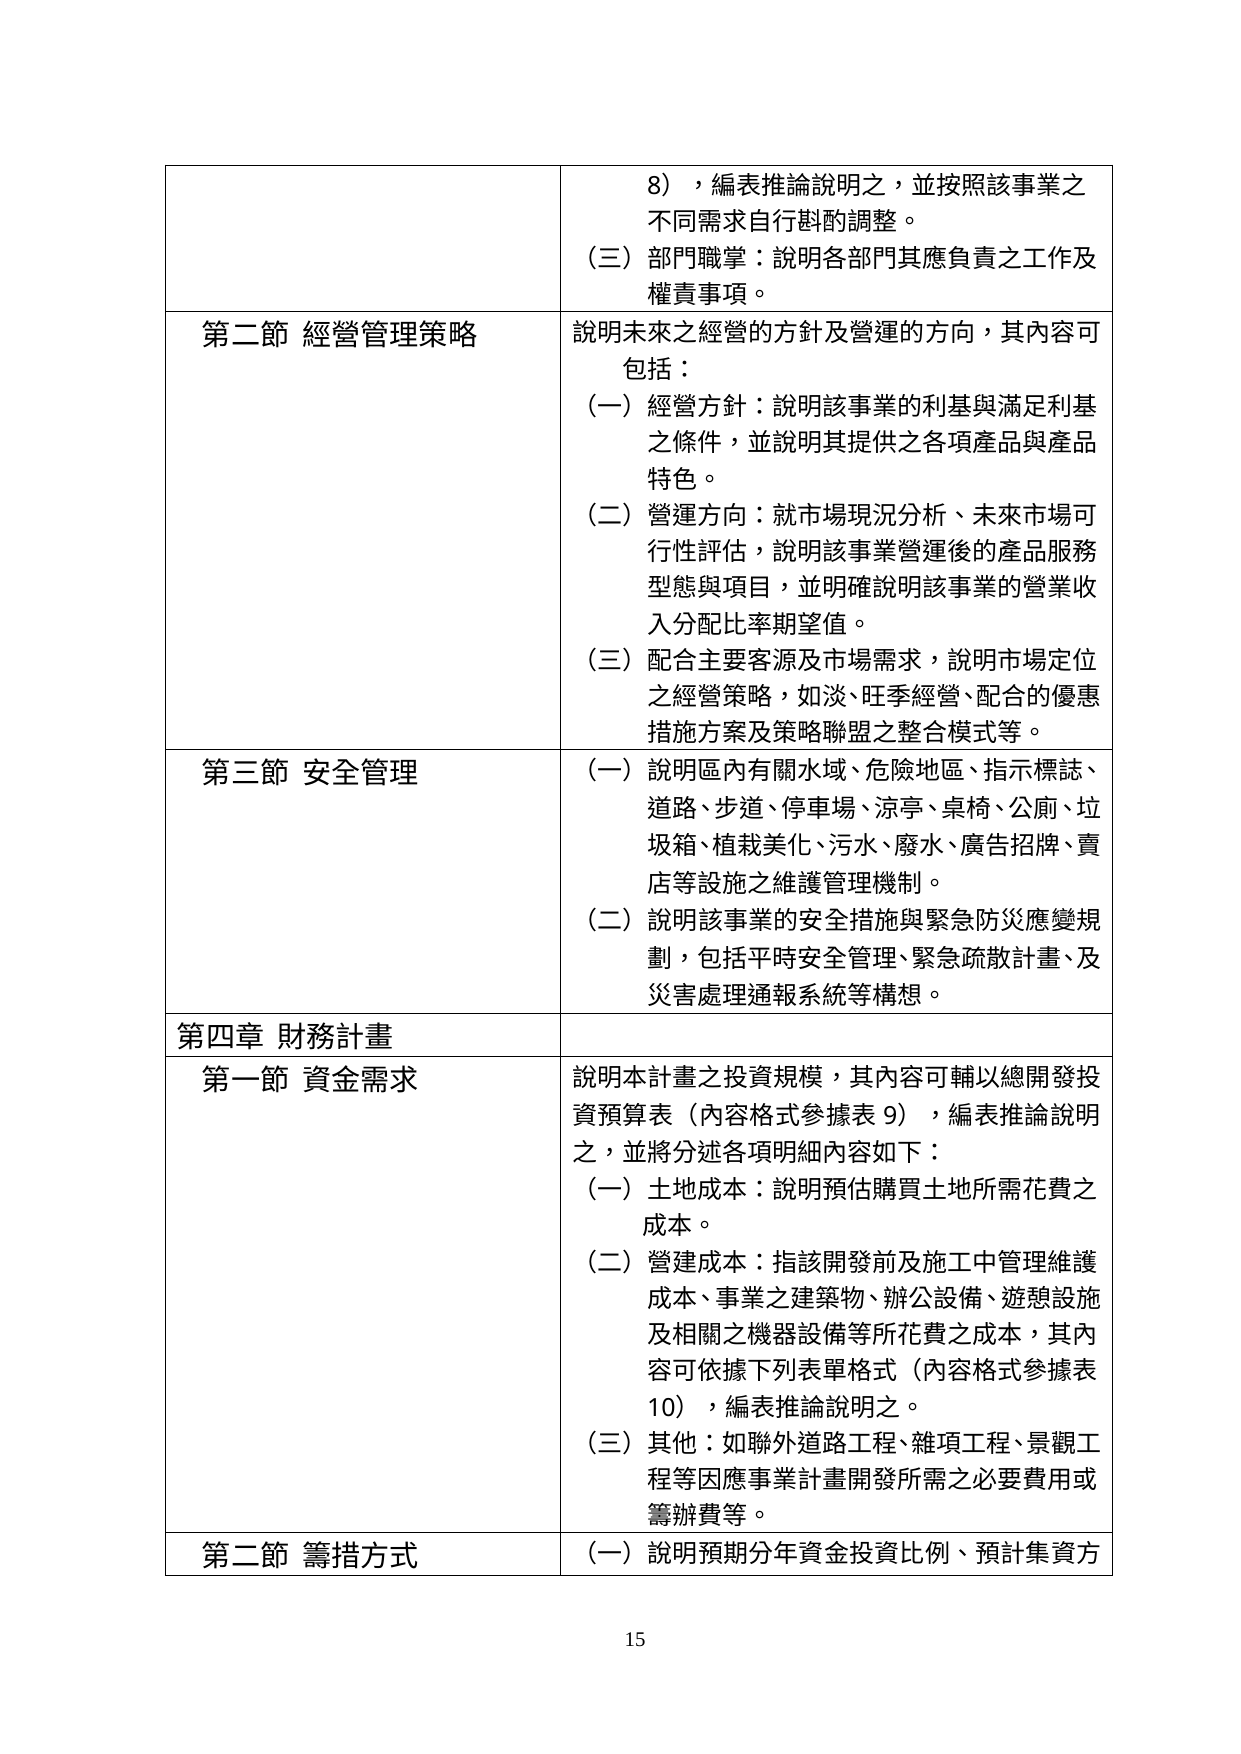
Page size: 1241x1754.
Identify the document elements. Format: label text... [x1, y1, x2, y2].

table_cell 說明未來之經營的方針及營運的方向，其內容可包括： （一）經營方針：說明該事業的利基與滿足利基之條件，並說明其提供之各項產品與產品特色。 （二）營運方向：就市場現況分析、未來市場可行性評估，說明該事業營運後的產品服務型態與項目，並明確說明該事業的營業收入分配比率期望值。 （三）配合主要客源及市場需求，說明市場定位之經營策略，如淡、旺季經營、配合的優惠措施方案及策略聯盟之整合模式等。 [561, 312, 1112, 749]
table_cell 8），編表推論說明之，並按照該事業之不同需求自行斟酌調整。 （三）部門職掌：說明各部門其應負責之工作及權責事項。 [561, 166, 1112, 311]
table_cell 第四章 財務計畫 [166, 1014, 560, 1056]
table_cell 第三節 安全管理 [166, 750, 560, 1013]
table_cell （一）說明區內有關水域、危險地區、指示標誌、道路、步道、停車場、涼亭、桌椅、公廁、垃圾箱、植栽美化、污水、廢水、廣告招牌、賣店等設施之維護管理機制。 （二）說明該事業的安全措施與緊急防災應變規劃，包括平時安全管理、緊急疏散計畫、及災害處理通報系統等構想。 [561, 750, 1112, 1013]
table_cell 第二節 經營管理策略 [166, 312, 560, 749]
table_cell 說明本計畫之投資規模，其內容可輔以總開發投資預算表（內容格式參據表9），編表推論說明之，並將分述各項明細內容如下： （一）土地成本：說明預估購買土地所需花費之成本。 （二）營建成本：指該開發前及施工中管理維護成本、事業之建築物、辦公設備、遊憩設施及相關之機器設備等所花費之成本，其內容可依據下列表單格式（內容格式參據表10），編表推論說明之。 （三）其他：如聯外道路工程、雜項工程、景觀工程等因應事業計畫開發所需之必要費用或籌辦費等。 [561, 1057, 1112, 1532]
table_cell [561, 1014, 1112, 1056]
table_cell 第一節 資金需求 [166, 1057, 560, 1532]
table_cell [166, 166, 560, 311]
table_cell （一）說明預期分年資金投資比例、預計集資方 [561, 1533, 1112, 1575]
table_cell 第二節 籌措方式 [166, 1533, 560, 1575]
